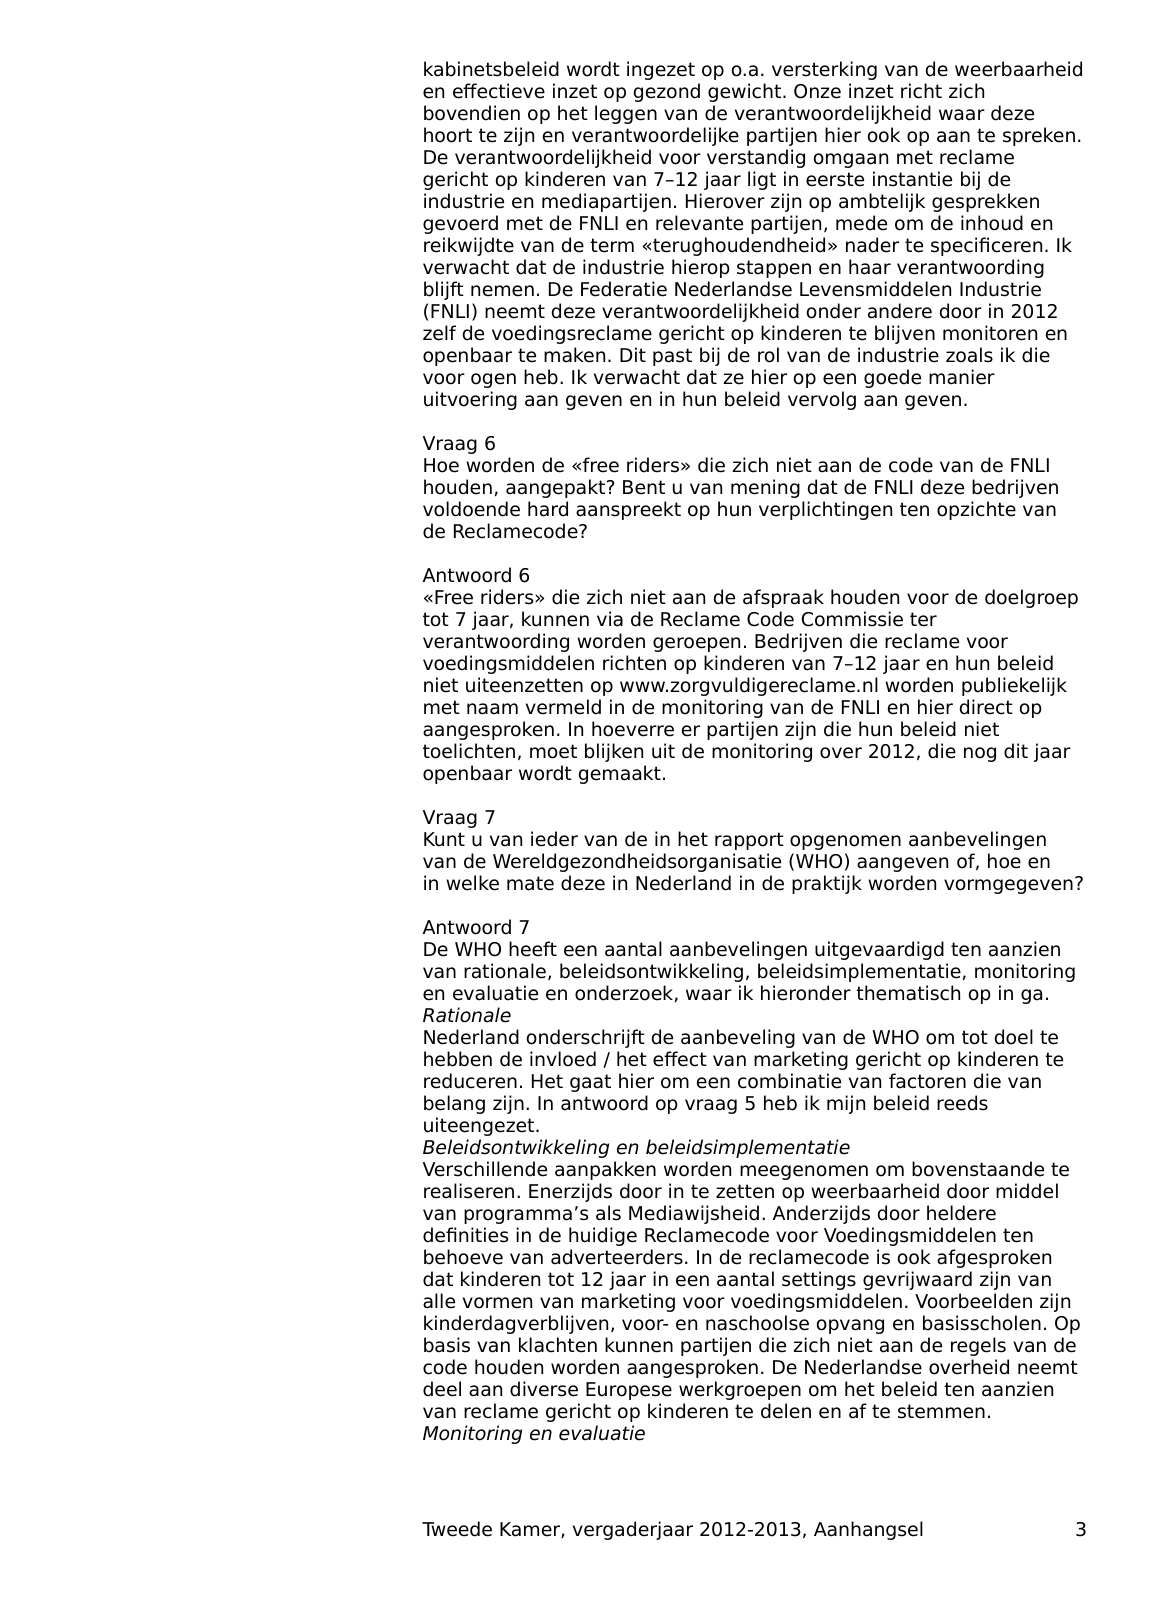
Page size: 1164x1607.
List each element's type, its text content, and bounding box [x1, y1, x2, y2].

text Kunt u van ieder van de in het rapport opgenomen aanbevelingen van de Wereldgezondheidsorganisatie (WHO) aangeven of, hoe en in welke mate deze in Nederland in de praktijk worden vormgegeven? [422, 829, 1087, 895]
text Verschillende aanpakken worden meegenomen om bovenstaande te realiseren. Enerzijds door in te zetten op weerbaarheid door middel van programma’s als Mediawijsheid. Anderzijds door heldere definities in de huidige Reclamecode voor Voedingsmiddelen ten behoeve van adverteerders. In de reclamecode is ook afgesproken dat kinderen tot 12 jaar in een aantal settings gevrijwaard zijn van alle vormen van marketing voor voedingsmiddelen. Voorbeelden zijn kinderdagverblijven, voor- en naschoolse opvang en basisscholen. Op basis van klachten kunnen partijen die zich niet aan de regels van de code houden worden aangesproken. De Nederlandse overheid neemt deel aan diverse Europese werkgroepen om het beleid ten aanzien van reclame gericht op kinderen te delen en af te stemmen. [422, 1159, 1087, 1423]
text Rationale [422, 1005, 1087, 1027]
text kabinetsbeleid wordt ingezet op o.a. versterking van de weerbaarheid en effectieve inzet op gezond gewicht. Onze inzet richt zich bovendien op het leggen van de verantwoordelijkheid waar deze hoort te zijn en verantwoordelijke partijen hier ook op aan te spreken. De verantwoordelijkheid voor verstandig omgaan met reclame gericht op kinderen van 7–12 jaar ligt in eerste instantie bij de industrie en mediapartijen. Hierover zijn op ambtelijk gesprekken gevoerd met de FNLI en relevante partijen, mede om de inhoud en reikwijdte van de term «terughoudendheid» nader te specificeren. Ik verwacht dat de industrie hierop stappen en haar verantwoording blijft nemen. De Federatie Nederlandse Levensmiddelen Industrie (FNLI) neemt deze verantwoordelijkheid onder andere door in 2012 zelf de voedingsreclame gericht op kinderen te blijven monitoren en openbaar te maken. Dit past bij de rol van de industrie zoals ik die voor ogen heb. Ik verwacht dat ze hier op een goede manier uitvoering aan geven en in hun beleid vervolg aan geven. [422, 59, 1087, 411]
text Nederland onderschrijft de aanbeveling van de WHO om tot doel te hebben de invloed / het effect van marketing gericht op kinderen te reduceren. Het gaat hier om een combinatie van factoren die van belang zijn. In antwoord op vraag 5 heb ik mijn beleid reeds uiteengezet. [422, 1027, 1087, 1137]
text Vraag 7 [422, 807, 1087, 829]
text Beleidsontwikkeling en beleidsimplementatie [422, 1137, 1087, 1159]
text Hoe worden de «free riders» die zich niet aan de code van de FNLI houden, aangepakt? Bent u van mening dat de FNLI deze bedrijven voldoende hard aanspreekt op hun verplichtingen ten opzichte van de Reclamecode? [422, 455, 1087, 543]
text Monitoring en evaluatie [422, 1423, 1087, 1444]
text De WHO heeft een aantal aanbevelingen uitgevaardigd ten aanzien van rationale, beleidsontwikkeling, beleidsimplementatie, monitoring en evaluatie en onderzoek, waar ik hieronder thematisch op in ga. [422, 939, 1087, 1005]
text Vraag 6 [422, 433, 1087, 455]
text Antwoord 7 [422, 917, 1087, 939]
text Antwoord 6 [422, 565, 1087, 587]
text «Free riders» die zich niet aan de afspraak houden voor de doelgroep tot 7 jaar, kunnen via de Reclame Code Commissie ter verantwoording worden geroepen. Bedrijven die reclame voor voedingsmiddelen richten op kinderen van 7–12 jaar en hun beleid niet uiteenzetten op www.zorgvuldigereclame.nl worden publiekelijk met naam vermeld in de monitoring van de FNLI en hier direct op aangesproken. In hoeverre er partijen zijn die hun beleid niet toelichten, moet blijken uit de monitoring over 2012, die nog dit jaar openbaar wordt gemaakt. [422, 587, 1087, 785]
